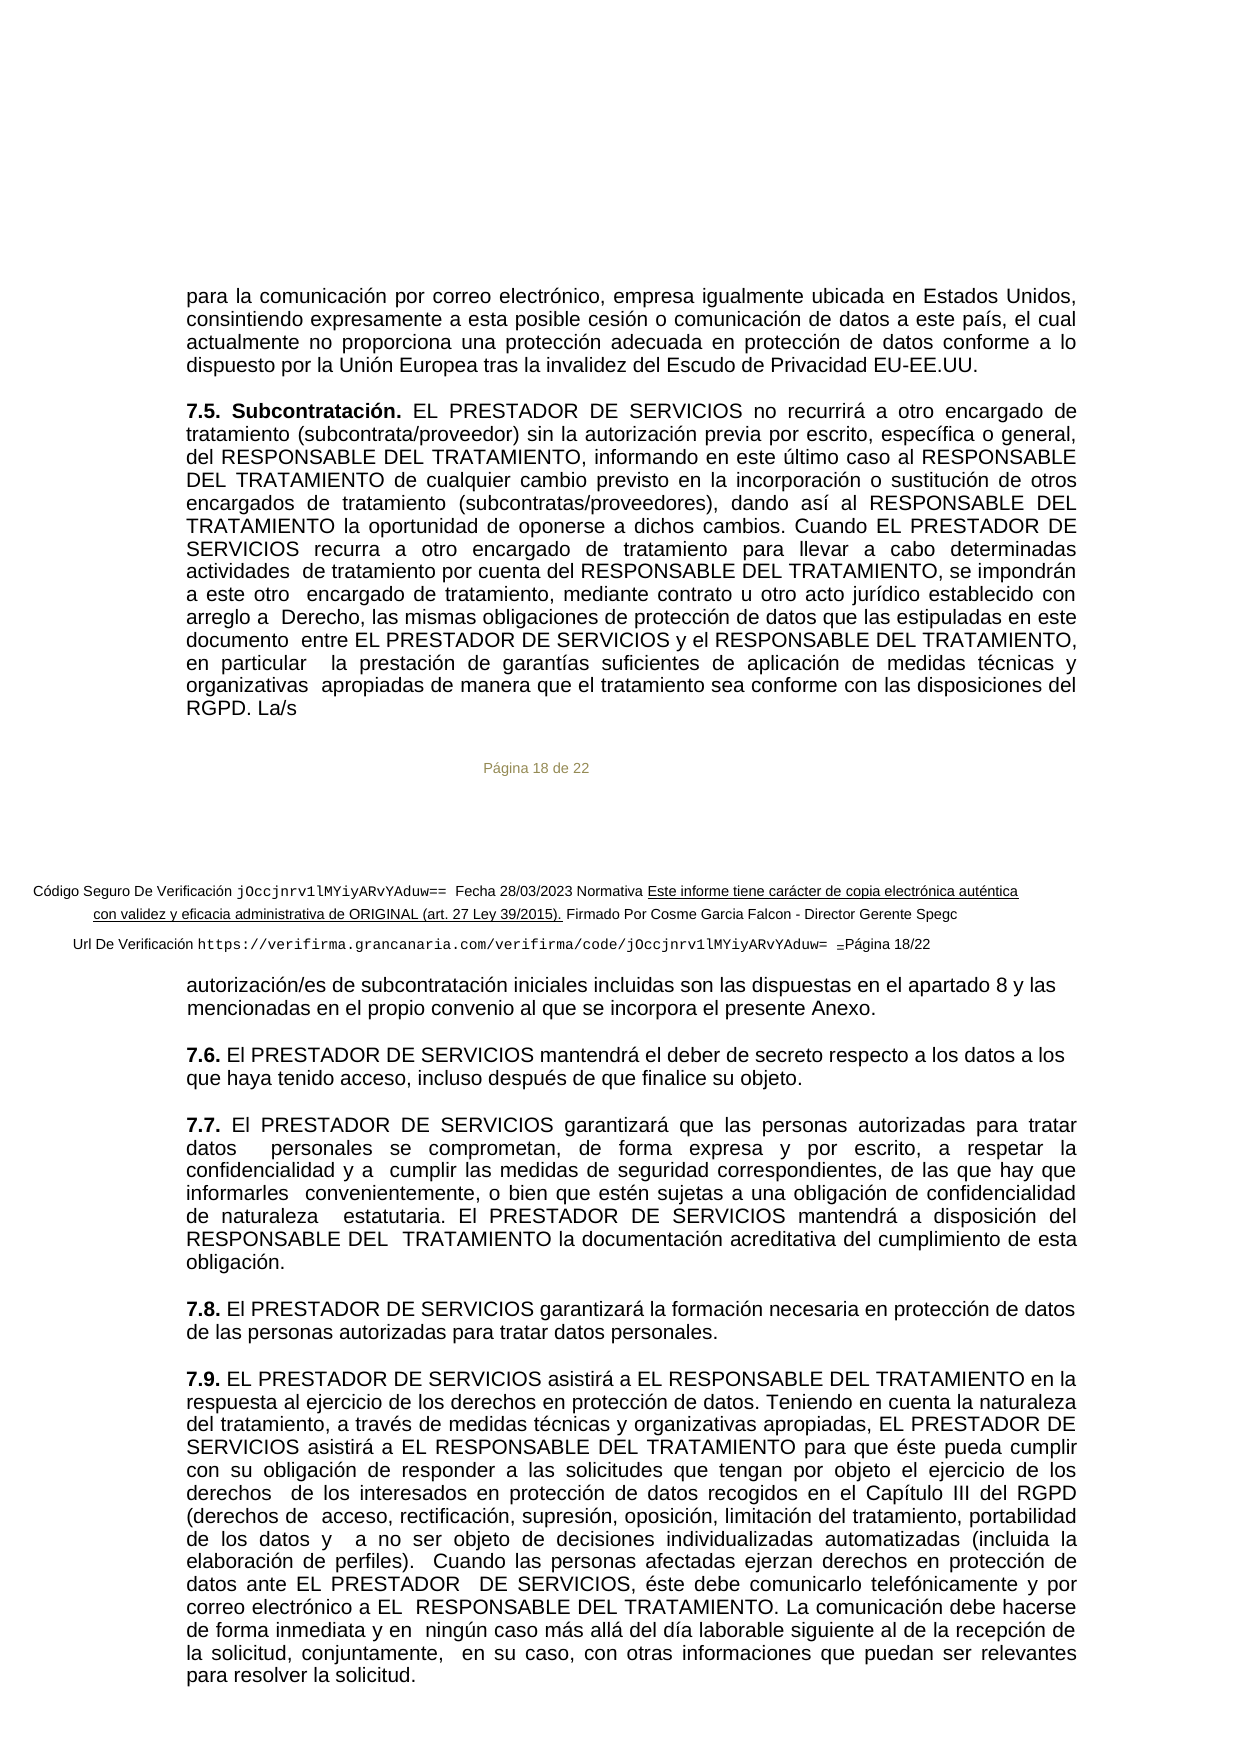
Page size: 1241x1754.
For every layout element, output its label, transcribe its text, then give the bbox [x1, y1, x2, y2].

text Url De Verificación https://verifirma.grancanaria.com/verifirma/code/jOccjnrv1lMYiyARvYAduw= =Página 18/22 [73, 929, 1059, 956]
text para la comunicación por correo electrónico, empresa igualmente ubicada en Estados Unidos, consintiendo expresamente a esta posible cesión o comunicación de datos a este país, el cual actualmente no proporciona una protección adecuada en protección de datos conforme a lo dispuesto por la Unión Europea tras la invalidez del Escudo de Privacidad EU-EE.UU. [186, 285, 1078, 376]
picture [1042, 771, 1162, 891]
text autorización/es de subcontratación iniciales incluidas son las dispuestas en el apartado 8 y las mencionadas en el propio convenio al que se incorpora el presente Anexo. [186, 974, 1078, 1020]
text 7.7. El PRESTADOR DE SERVICIOS garantizará que las personas autorizadas para tratar datos personales se comprometan, de forma expresa y por escrito, a respetar la confidencialidad y a cumplir las medidas de seguridad correspondientes, de las que hay que informarles convenientemente, o bien que estén sujetas a una obligación de confidencialidad de naturaleza estatutaria. El PRESTADOR DE SERVICIOS mantendrá a disposición del RESPONSABLE DEL TRATAMIENTO la documentación acreditativa del cumplimiento de esta obligación. [186, 1114, 1078, 1273]
text 7.9. EL PRESTADOR DE SERVICIOS asistirá a EL RESPONSABLE DEL TRATAMIENTO en la respuesta al ejercicio de los derechos en protección de datos. Teniendo en cuenta la naturaleza del tratamiento, a través de medidas técnicas y organizativas apropiadas, EL PRESTADOR DE SERVICIOS asistirá a EL RESPONSABLE DEL TRATAMIENTO para que éste pueda cumplir con su obligación de responder a las solicitudes que tengan por objeto el ejercicio de los derechos de los interesados en protección de datos recogidos en el Capítulo III del RGPD (derechos de acceso, rectificación, supresión, oposición, limitación del tratamiento, portabilidad de los datos y a no ser objeto de decisiones individualizadas automatizadas (incluida la elaboración de perfiles). Cuando las personas afectadas ejerzan derechos en protección de datos ante EL PRESTADOR DE SERVICIOS, éste debe comunicarlo telefónicamente y por correo electrónico a EL RESPONSABLE DEL TRATAMIENTO. La comunicación debe hacerse de forma inmediata y en ningún caso más allá del día laborable siguiente al de la recepción de la solicitud, conjuntamente, en su caso, con otras informaciones que puedan ser relevantes para resolver la solicitud. [186, 1368, 1078, 1687]
text 7.6. El PRESTADOR DE SERVICIOS mantendrá el deber de secreto respecto a los datos a los que haya tenido acceso, incluso después de que finalice su objeto. [186, 1044, 1077, 1089]
text 7.5. Subcontratación. EL PRESTADOR DE SERVICIOS no recurrirá a otro encargado de tratamiento (subcontrata/proveedor) sin la autorización previa por escrito, específica o general, del RESPONSABLE DEL TRATAMIENTO, informando en este último caso al RESPONSABLE DEL TRATAMIENTO de cualquier cambio previsto en la incorporación o sustitución de otros encargados de tratamiento (subcontratas/proveedores), dando así al RESPONSABLE DEL TRATAMIENTO la oportunidad de oponerse a dichos cambios. Cuando EL PRESTADOR DE SERVICIOS recurra a otro encargado de tratamiento para llevar a cabo determinadas actividades de tratamiento por cuenta del RESPONSABLE DEL TRATAMIENTO, se impondrán a este otro encargado de tratamiento, mediante contrato u otro acto jurídico establecido con arreglo a Derecho, las mismas obligaciones de protección de datos que las estipuladas en este documento entre EL PRESTADOR DE SERVICIOS y el RESPONSABLE DEL TRATAMIENTO, en particular la prestación de garantías suficientes de aplicación de medidas técnicas y organizativas apropiadas de manera que el tratamiento sea conforme con las disposiciones del RGPD. La/s [186, 401, 1078, 720]
text Página 18 de 22 [33, 759, 1219, 776]
text 7.8. El PRESTADOR DE SERVICIOS garantizará la formación necesaria en protección de datos de las personas autorizadas para tratar datos personales. [186, 1298, 1078, 1343]
text Código Seguro De Verificación jOccjnrv1lMYiyARvYAduw== Fecha 28/03/2023 Normativa Este informe tiene carácter de copia electrónica auténtica con validez y eficacia administrativa de ORIGINAL (art. 27 Ley 39/2015). Firmado Por Cosme Garcia Falcon - Director Gerente Spegc [33, 883, 1088, 923]
